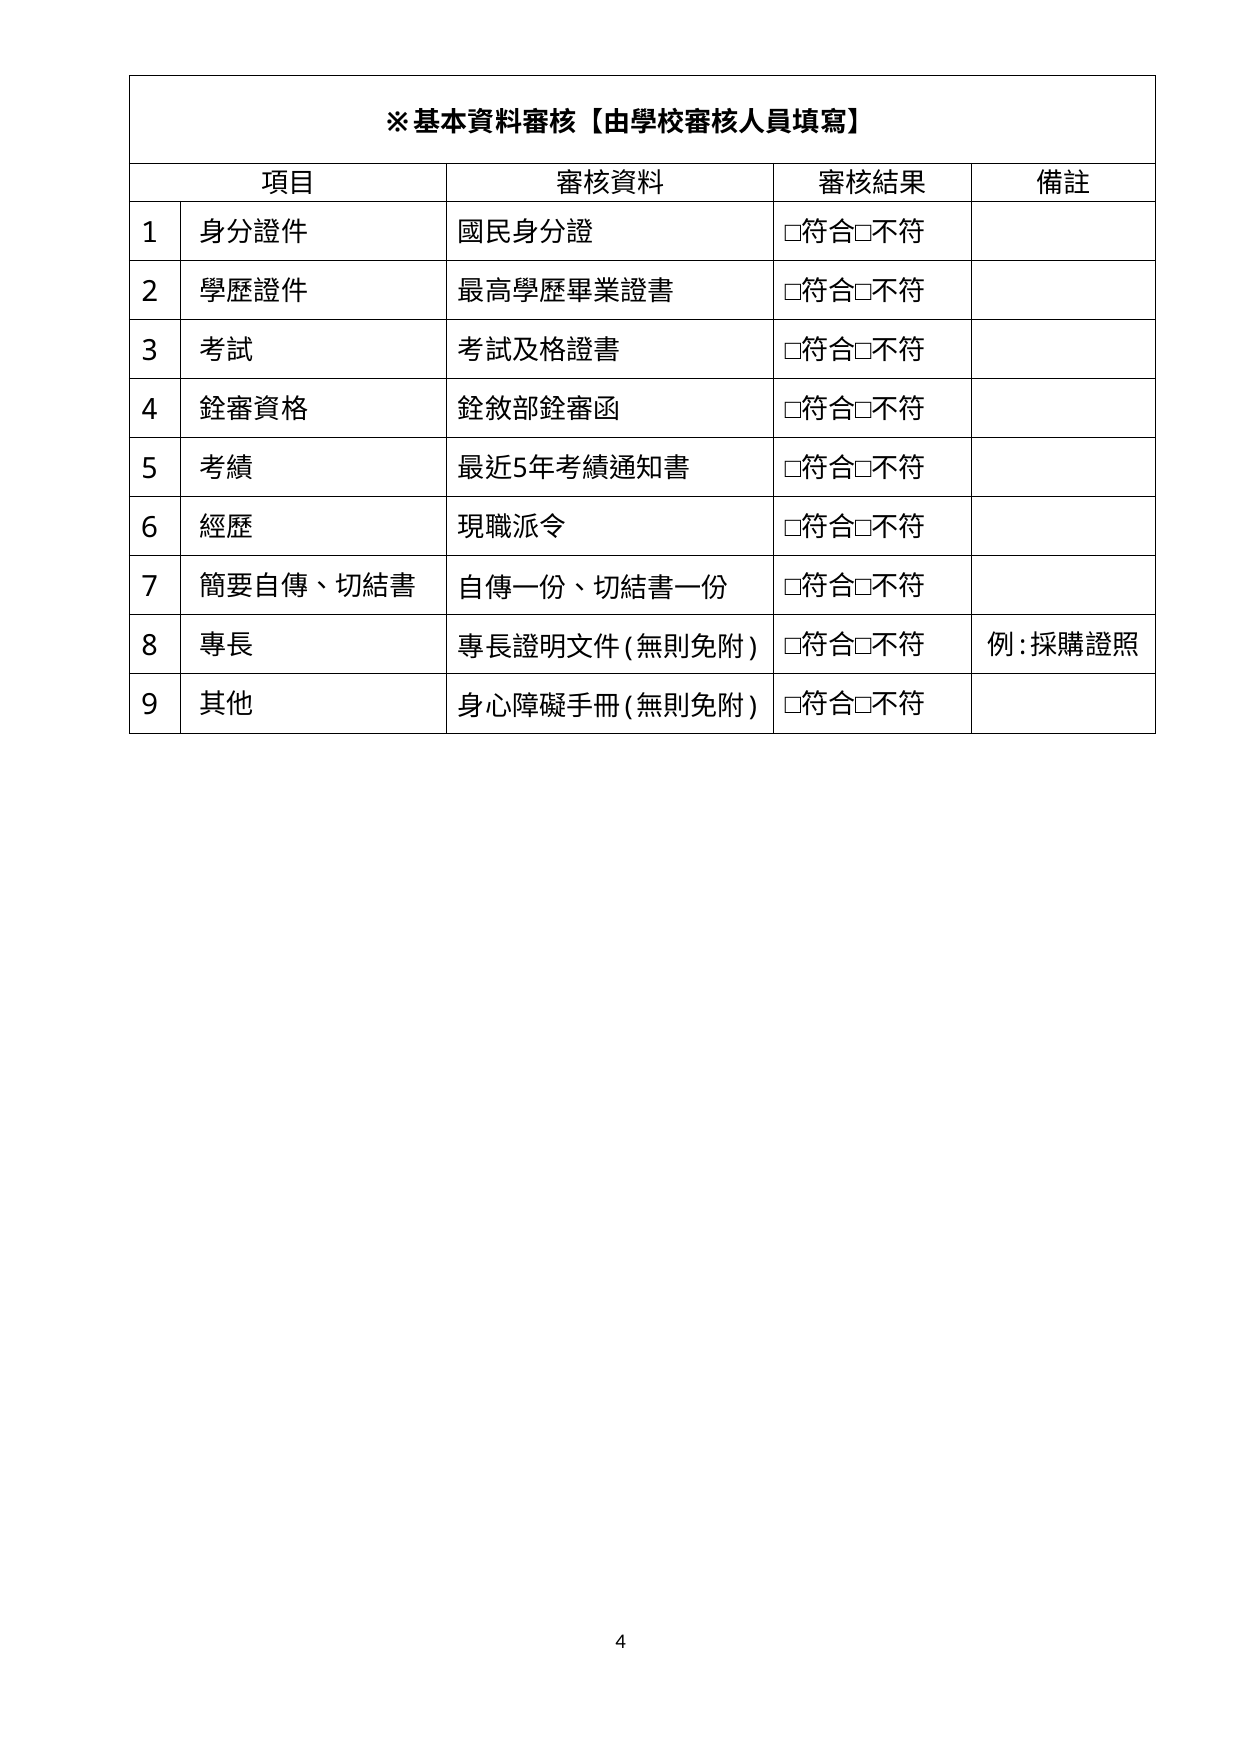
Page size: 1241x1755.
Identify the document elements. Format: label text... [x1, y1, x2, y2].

table_cell 現職派令 [447, 497, 773, 555]
table_cell 考試 [181, 320, 446, 378]
table_cell 例:採購證照 [972, 615, 1155, 673]
table_cell 項目 [130, 164, 446, 201]
table_cell 銓審資格 [181, 379, 446, 437]
table_cell 身心障礙手冊(無則免附) [447, 674, 773, 732]
table_cell 8 [130, 615, 180, 673]
table_cell 9 [130, 674, 180, 732]
table_cell [972, 556, 1155, 614]
table_cell 學歷證件 [181, 261, 446, 319]
table_cell 最近5年考績通知書 [447, 438, 773, 496]
table_cell [972, 379, 1155, 437]
table_cell □符合□不符 [774, 497, 971, 555]
table_cell □符合□不符 [774, 556, 971, 614]
table_cell 經歷 [181, 497, 446, 555]
table_cell □符合□不符 [774, 438, 971, 496]
table_cell [972, 320, 1155, 378]
table_header ※基本資料審核【由學校審核人員填寫】 [130, 76, 1155, 163]
table_cell 銓敘部銓審函 [447, 379, 773, 437]
table_cell □符合□不符 [774, 379, 971, 437]
table_cell 身分證件 [181, 202, 446, 260]
table_cell □符合□不符 [774, 202, 971, 260]
table_cell 國民身分證 [447, 202, 773, 260]
table_cell [972, 674, 1155, 732]
table_cell 專長 [181, 615, 446, 673]
table_cell □符合□不符 [774, 615, 971, 673]
table_cell □符合□不符 [774, 320, 971, 378]
table_cell 最高學歷畢業證書 [447, 261, 773, 319]
table_cell 考績 [181, 438, 446, 496]
table_cell 審核資料 [447, 164, 773, 201]
table_cell 5 [130, 438, 180, 496]
table_cell 自傳一份、切結書一份 [447, 556, 773, 614]
table_cell 4 [130, 379, 180, 437]
table_cell [972, 438, 1155, 496]
table_cell 3 [130, 320, 180, 378]
table_cell 考試及格證書 [447, 320, 773, 378]
table_cell 簡要自傳、切結書 [181, 556, 446, 614]
table_cell [972, 497, 1155, 555]
table_cell 7 [130, 556, 180, 614]
table_cell 6 [130, 497, 180, 555]
table_cell 專長證明文件(無則免附) [447, 615, 773, 673]
table_cell [972, 202, 1155, 260]
table_cell 2 [130, 261, 180, 319]
table_cell 備註 [972, 164, 1155, 201]
table_cell [972, 261, 1155, 319]
table_cell □符合□不符 [774, 261, 971, 319]
table_cell 1 [130, 202, 180, 260]
table_cell 其他 [181, 674, 446, 732]
table_cell 審核結果 [774, 164, 971, 201]
table_cell □符合□不符 [774, 674, 971, 732]
